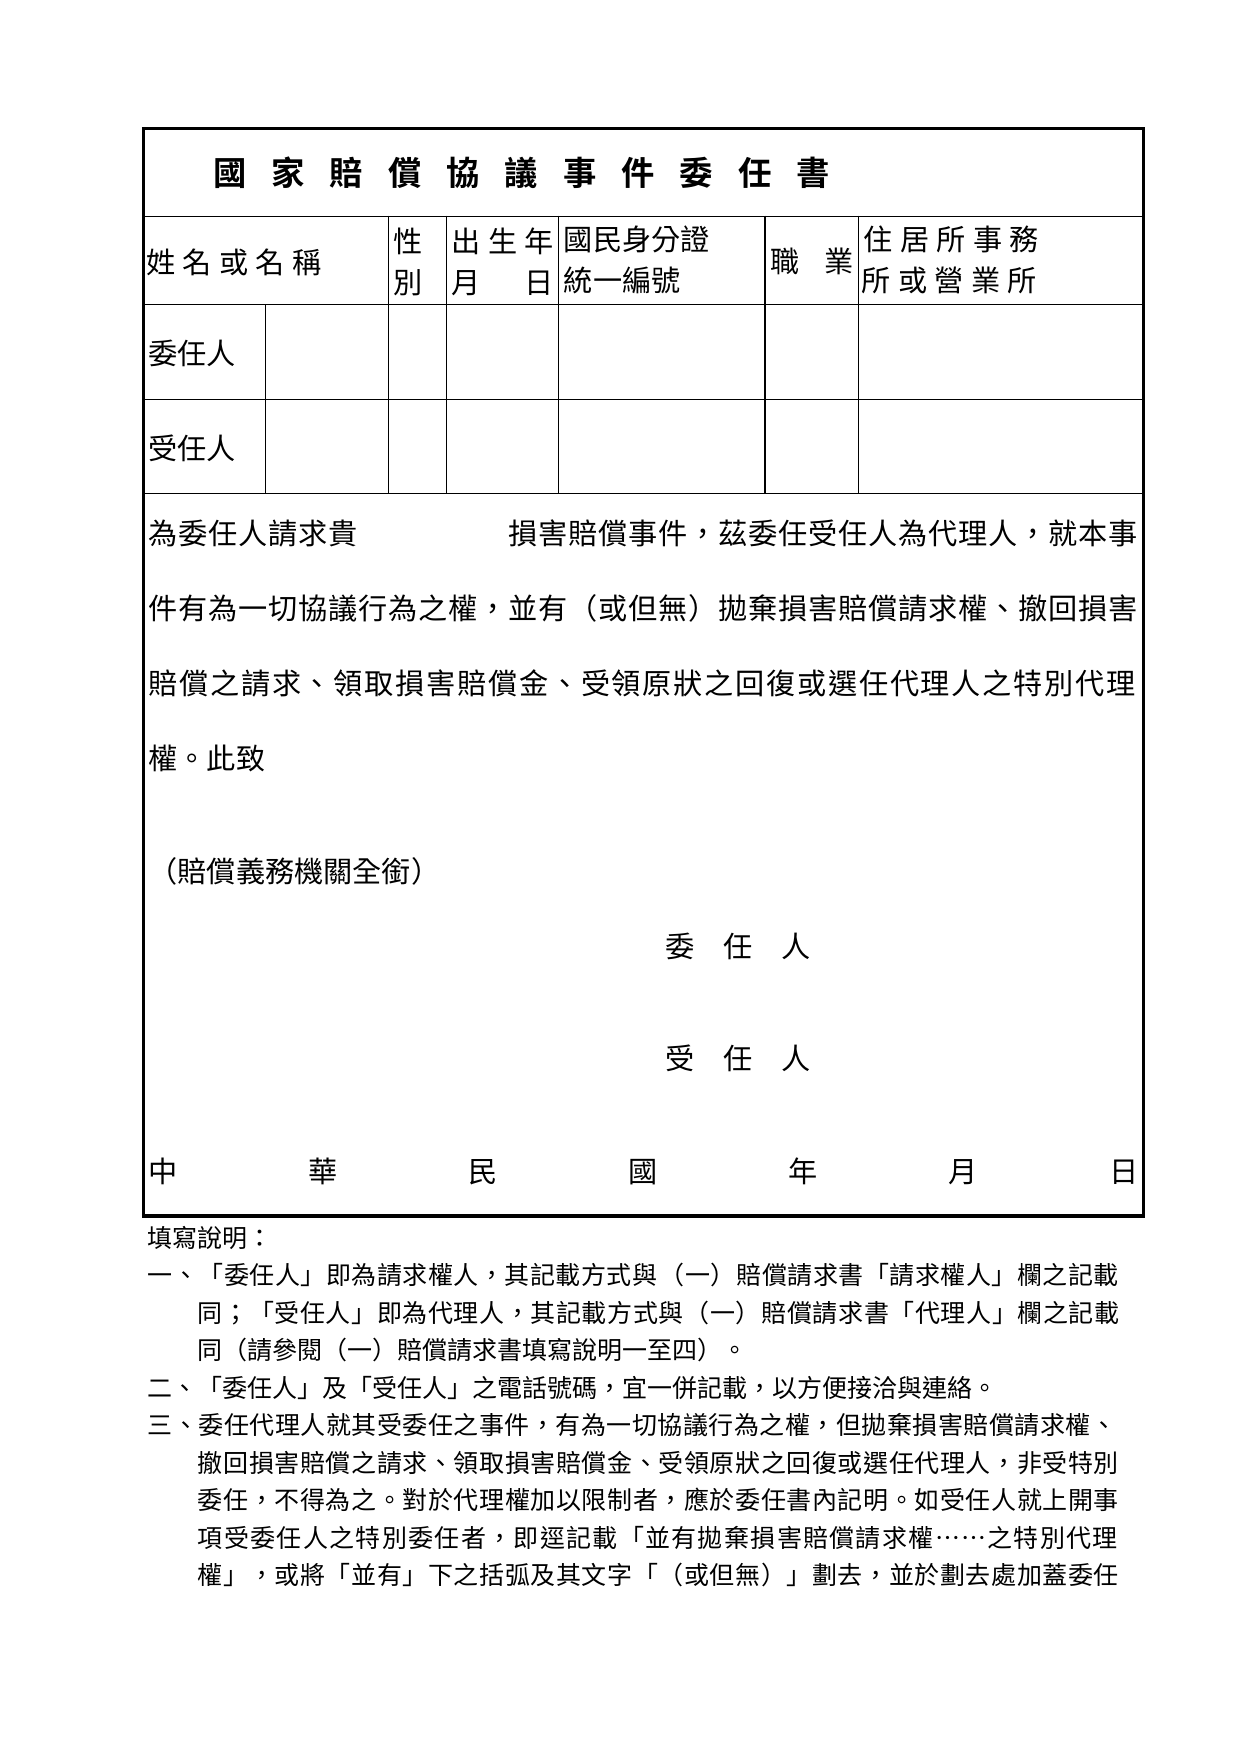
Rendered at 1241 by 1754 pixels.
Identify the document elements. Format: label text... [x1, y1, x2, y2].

table_cell 為委任人請求貴 損害賠償事件，茲委任受任人為代理人，就本事件有為一切協議行為之權，並有（或但無）拋棄損害賠償請求權、撤回損害賠償之請求、領取損害賠償金、受領原狀之回復或選任代理人之特別代理權。此致 （賠償義務機關全銜） 委 任 人 受 任 人 中華民國年月日 [145, 494, 1142, 1214]
table_cell [766, 305, 858, 399]
table_cell [859, 400, 1142, 493]
text 二、「委任人」及「受任人」之電話號碼，宜一併記載，以方便接洽與連絡。 [148, 1367, 1120, 1405]
table_cell [766, 400, 858, 493]
table_cell 職業 [766, 217, 858, 304]
table_cell [389, 305, 446, 399]
table_cell 國民身分證 統一編號 統 一 編 號 一 編 號 一編號 [559, 217, 764, 304]
table_cell [266, 400, 388, 493]
table_cell 姓 名 或 名 稱 [145, 217, 388, 304]
table_cell [266, 305, 388, 399]
table_cell [859, 305, 1142, 399]
table_cell 受任人 [145, 400, 265, 493]
table_cell [559, 400, 764, 493]
text 填寫說明： [148, 1218, 1120, 1255]
text 三、委任代理人就其受委任之事件，有為一切協議行為之權，但拋棄損害賠償請求權、撤回損害賠償之請求、領取損害賠償金、受領原狀之回復或選任代理人，非受特別委任，不得為之。對於代理權加以限制者，應於委任書內記明。如受任人就上開事項受委任人之特別委任者，即逕記載「並有拋棄損害賠償請求權……之特別代理權」，或將「並有」下之括弧及其文字「（或但無）」劃去，並於劃去處加蓋委任 [148, 1405, 1120, 1592]
table_cell [447, 305, 558, 399]
table_header 國 家 賠 償 協 議 事 件 委 任 書 [145, 130, 1142, 216]
table_cell [447, 400, 558, 493]
table_cell [559, 305, 764, 399]
table_cell 住 居 所 事 務 所 或 營 業 所 或營業所 [859, 217, 1142, 304]
table_cell 出生年月日 [447, 217, 558, 304]
table_cell [389, 400, 446, 493]
table_cell 委任人 [145, 305, 265, 399]
text 一、「委任人」即為請求權人，其記載方式與（一）賠償請求書「請求權人」欄之記載同；「受任人」即為代理人，其記載方式與（一）賠償請求書「代理人」欄之記載同（請參閱（一）賠償請求書填寫說明一至四）。 [148, 1255, 1120, 1367]
table_cell 性別 [389, 217, 446, 304]
